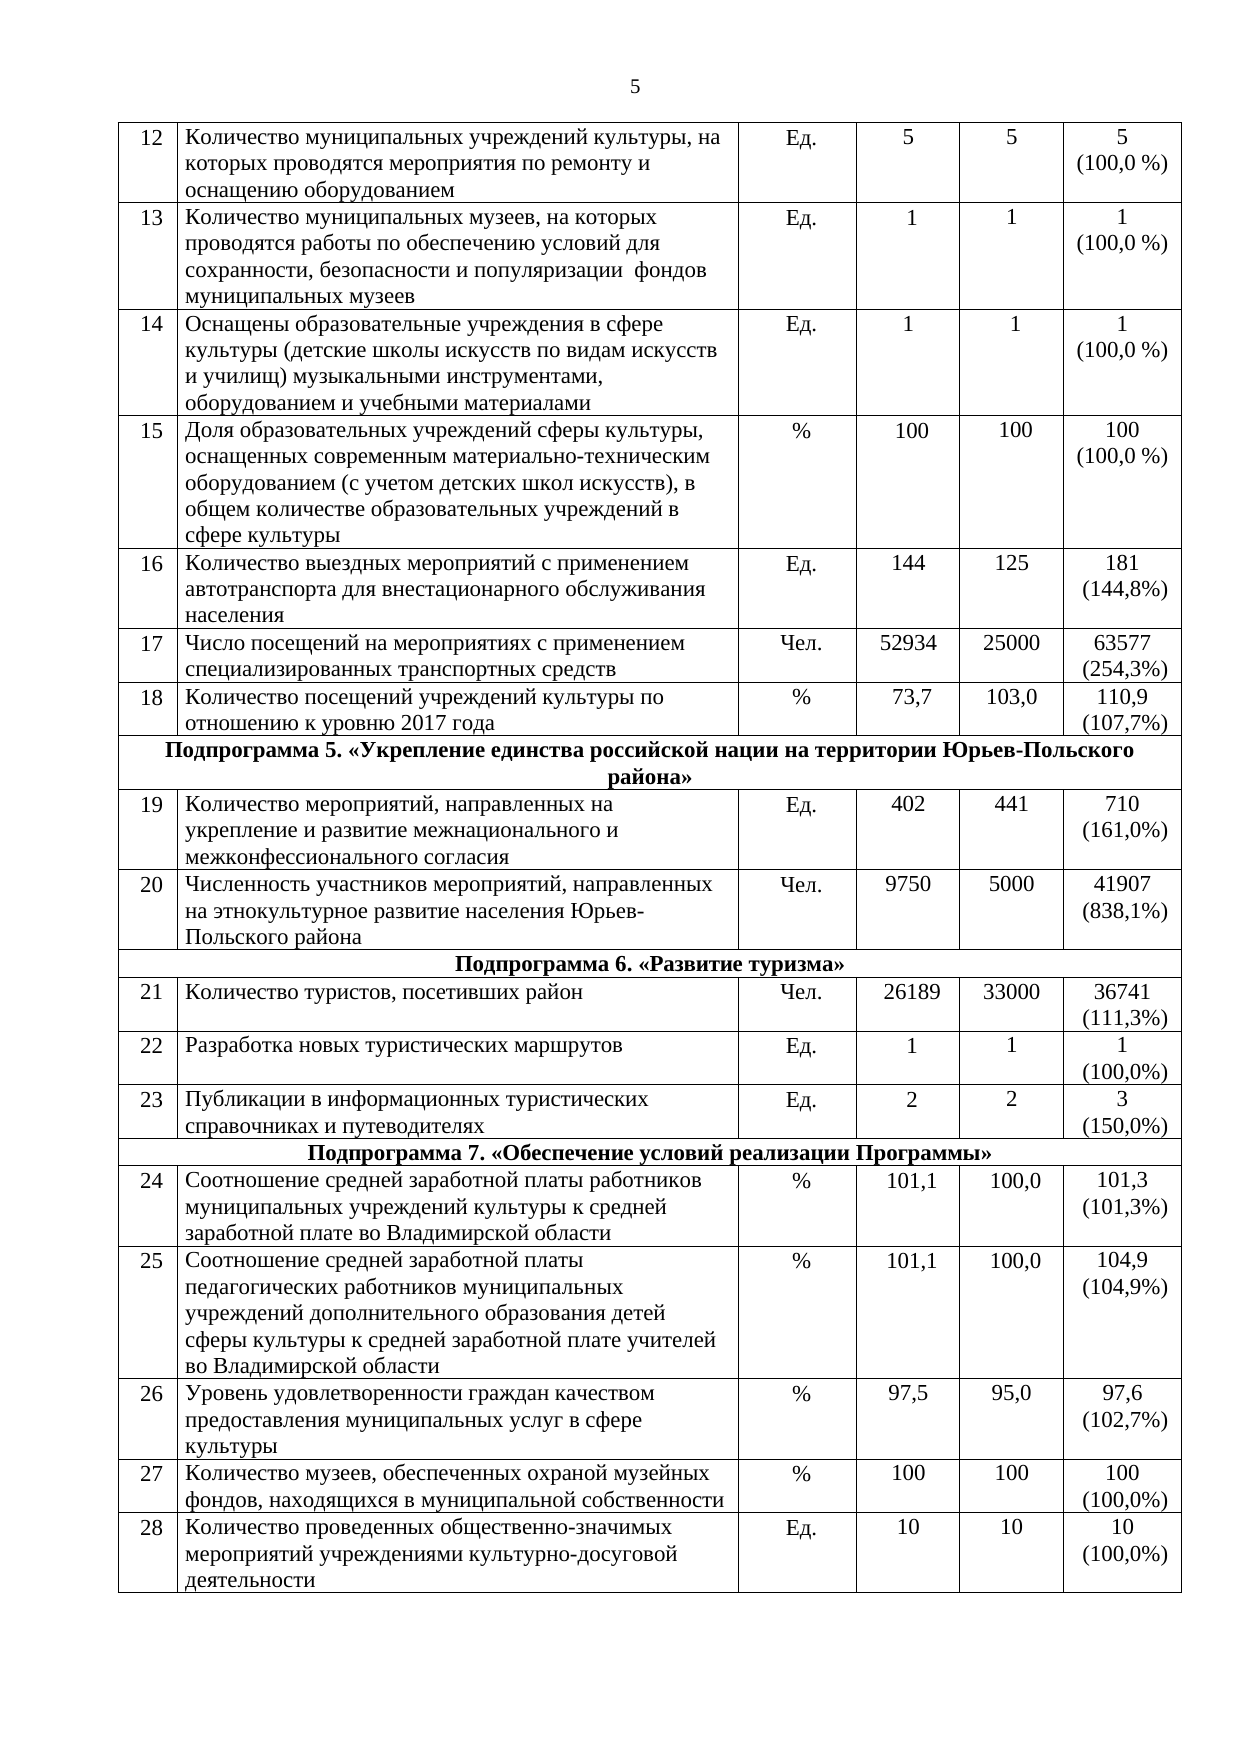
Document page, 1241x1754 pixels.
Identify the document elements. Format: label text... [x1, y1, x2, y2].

table_cell Ед. [739, 1085, 856, 1138]
table_cell 101,1 [857, 1247, 959, 1378]
table_cell 100 [960, 1460, 1063, 1512]
table_cell 16 [119, 549, 177, 628]
table_cell 5000 [960, 870, 1063, 949]
table_cell 100 [857, 1460, 959, 1512]
table_cell 1 (100,0 %) [1064, 310, 1181, 415]
table_cell 28 [119, 1513, 177, 1592]
table_cell 101,3 (101,3%) [1064, 1166, 1181, 1246]
table_cell % [739, 1247, 856, 1378]
table_cell Количество посещений учреждений культуры по отношению к уровню 2017 года [178, 683, 738, 735]
table_cell 41907 (838,1%) [1064, 870, 1181, 949]
table_cell 1 [960, 203, 1063, 308]
table_cell 100,0 [960, 1247, 1063, 1378]
table_cell 1 (100,0 %) [1064, 203, 1181, 308]
table_cell Подпрограмма 5. «Укрепление единства российской нации на территории Юрьев-Польского района» [119, 736, 1181, 789]
table_cell 22 [119, 1032, 177, 1084]
table_cell 710 (161,0%) [1064, 790, 1181, 869]
table_cell 21 [119, 978, 177, 1031]
table_cell Чел. [739, 629, 856, 682]
table_cell Чел. [739, 978, 856, 1031]
table_cell 15 [119, 416, 177, 548]
table_cell 1 [857, 310, 959, 415]
table_cell 441 [960, 790, 1063, 869]
table_cell 25000 [960, 629, 1063, 682]
table_cell 18 [119, 683, 177, 735]
table_cell 181 (144,8%) [1064, 549, 1181, 628]
table_cell 24 [119, 1166, 177, 1246]
table_cell 100,0 [960, 1166, 1063, 1246]
table_cell Ед. [739, 790, 856, 869]
table_cell Ед. [739, 1513, 856, 1592]
table_cell Ед. [739, 549, 856, 628]
table_cell Количество выездных мероприятий с применением автотранспорта для внестационарного обслуживания населения [178, 549, 738, 628]
table_cell % [739, 416, 856, 548]
table_cell 100 (100,0%) [1064, 1460, 1181, 1512]
table_cell % [739, 1460, 856, 1512]
table_cell 1 [857, 203, 959, 308]
table_cell 27 [119, 1460, 177, 1512]
table_cell % [739, 683, 856, 735]
table_cell 5 (100,0 %) [1064, 123, 1181, 202]
table_cell Количество туристов, посетивших район [178, 978, 738, 1031]
table_cell 19 [119, 790, 177, 869]
table_cell 13 [119, 203, 177, 308]
table_cell 23 [119, 1085, 177, 1138]
table_cell Соотношение средней заработной платы педагогических работников муниципальных учреждений дополнительного образования детей сферы культуры к средней заработной плате учителей во Владимирской области [178, 1247, 738, 1378]
table_cell 5 [960, 123, 1063, 202]
table_cell Ед. [739, 1032, 856, 1084]
table_cell Доля образовательных учреждений сферы культуры, оснащенных современным материально-техническим оборудованием (с учетом детских школ искусств), в общем количестве образовательных учреждений в сфере культуры [178, 416, 738, 548]
table_cell 9750 [857, 870, 959, 949]
table_cell 36741 (111,3%) [1064, 978, 1181, 1031]
table_cell Подпрограмма 6. «Развитие туризма» [119, 950, 1181, 977]
table_cell 125 [960, 549, 1063, 628]
table_cell 144 [857, 549, 959, 628]
table_cell Разработка новых туристических маршрутов [178, 1032, 738, 1084]
table_cell 73,7 [857, 683, 959, 735]
table_cell 1 [857, 1032, 959, 1084]
table_cell 10 [960, 1513, 1063, 1592]
table_cell 104,9 (104,9%) [1064, 1247, 1181, 1378]
table_cell Соотношение средней заработной платы работников муниципальных учреждений культуры к средней заработной плате во Владимирской области [178, 1166, 738, 1246]
table_cell Ед. [739, 123, 856, 202]
table_cell Количество муниципальных музеев, на которых проводятся работы по обеспечению условий для сохранности, безопасности и популяризации фондов муниципальных музеев [178, 203, 738, 308]
table_cell 25 [119, 1247, 177, 1378]
table_cell 1 [960, 1032, 1063, 1084]
table_cell 10 (100,0%) [1064, 1513, 1181, 1592]
table_cell 5 [857, 123, 959, 202]
table_cell 97,6 (102,7%) [1064, 1379, 1181, 1458]
table_cell 63577 (254,3%) [1064, 629, 1181, 682]
table_cell 103,0 [960, 683, 1063, 735]
table_cell 14 [119, 310, 177, 415]
table_cell 26 [119, 1379, 177, 1458]
table_cell 1 [960, 310, 1063, 415]
table_cell % [739, 1379, 856, 1458]
table_cell Ед. [739, 203, 856, 308]
table_cell 10 [857, 1513, 959, 1592]
table_cell Ед. [739, 310, 856, 415]
table_cell 3 (150,0%) [1064, 1085, 1181, 1138]
table_cell 12 [119, 123, 177, 202]
table_cell Количество музеев, обеспеченных охраной музейных фондов, находящихся в муниципальной собственности [178, 1460, 738, 1512]
table_cell % [739, 1166, 856, 1246]
table_cell Чел. [739, 870, 856, 949]
table_cell 101,1 [857, 1166, 959, 1246]
table_cell Количество муниципальных учреждений культуры, на которых проводятся мероприятия по ремонту и оснащению оборудованием [178, 123, 738, 202]
table_cell Количество проведенных общественно-значимых мероприятий учреждениями культурно-досуговой деятельности [178, 1513, 738, 1592]
table_cell Публикации в информационных туристических справочниках и путеводителях [178, 1085, 738, 1138]
table_cell Уровень удовлетворенности граждан качеством предоставления муниципальных услуг в сфере культуры [178, 1379, 738, 1458]
table_cell 17 [119, 629, 177, 682]
table_cell 20 [119, 870, 177, 949]
table_cell 33000 [960, 978, 1063, 1031]
table_cell Количество мероприятий, направленных на укрепление и развитие межнационального и межконфессионального согласия [178, 790, 738, 869]
table_cell Число посещений на мероприятиях с применением специализированных транспортных средств [178, 629, 738, 682]
table_cell 52934 [857, 629, 959, 682]
table_cell 402 [857, 790, 959, 869]
table_cell 26189 [857, 978, 959, 1031]
table_cell 97,5 [857, 1379, 959, 1458]
table_cell 2 [857, 1085, 959, 1138]
table_cell 110,9 (107,7%) [1064, 683, 1181, 735]
table_cell Численность участников мероприятий, направленных на этнокультурное развитие населения Юрьев-Польского района [178, 870, 738, 949]
table_cell 2 [960, 1085, 1063, 1138]
table_cell 100 [857, 416, 959, 548]
table_cell Оснащены образовательные учреждения в сфере культуры (детские школы искусств по видам искусств и училищ) музыкальными инструментами, оборудованием и учебными материалами [178, 310, 738, 415]
table_cell 100 [960, 416, 1063, 548]
table_cell 1 (100,0%) [1064, 1032, 1181, 1084]
table_cell 100 (100,0 %) [1064, 416, 1181, 548]
table_cell Подпрограмма 7. «Обеспечение условий реализации Программы» [119, 1139, 1181, 1165]
table_cell 95,0 [960, 1379, 1063, 1458]
